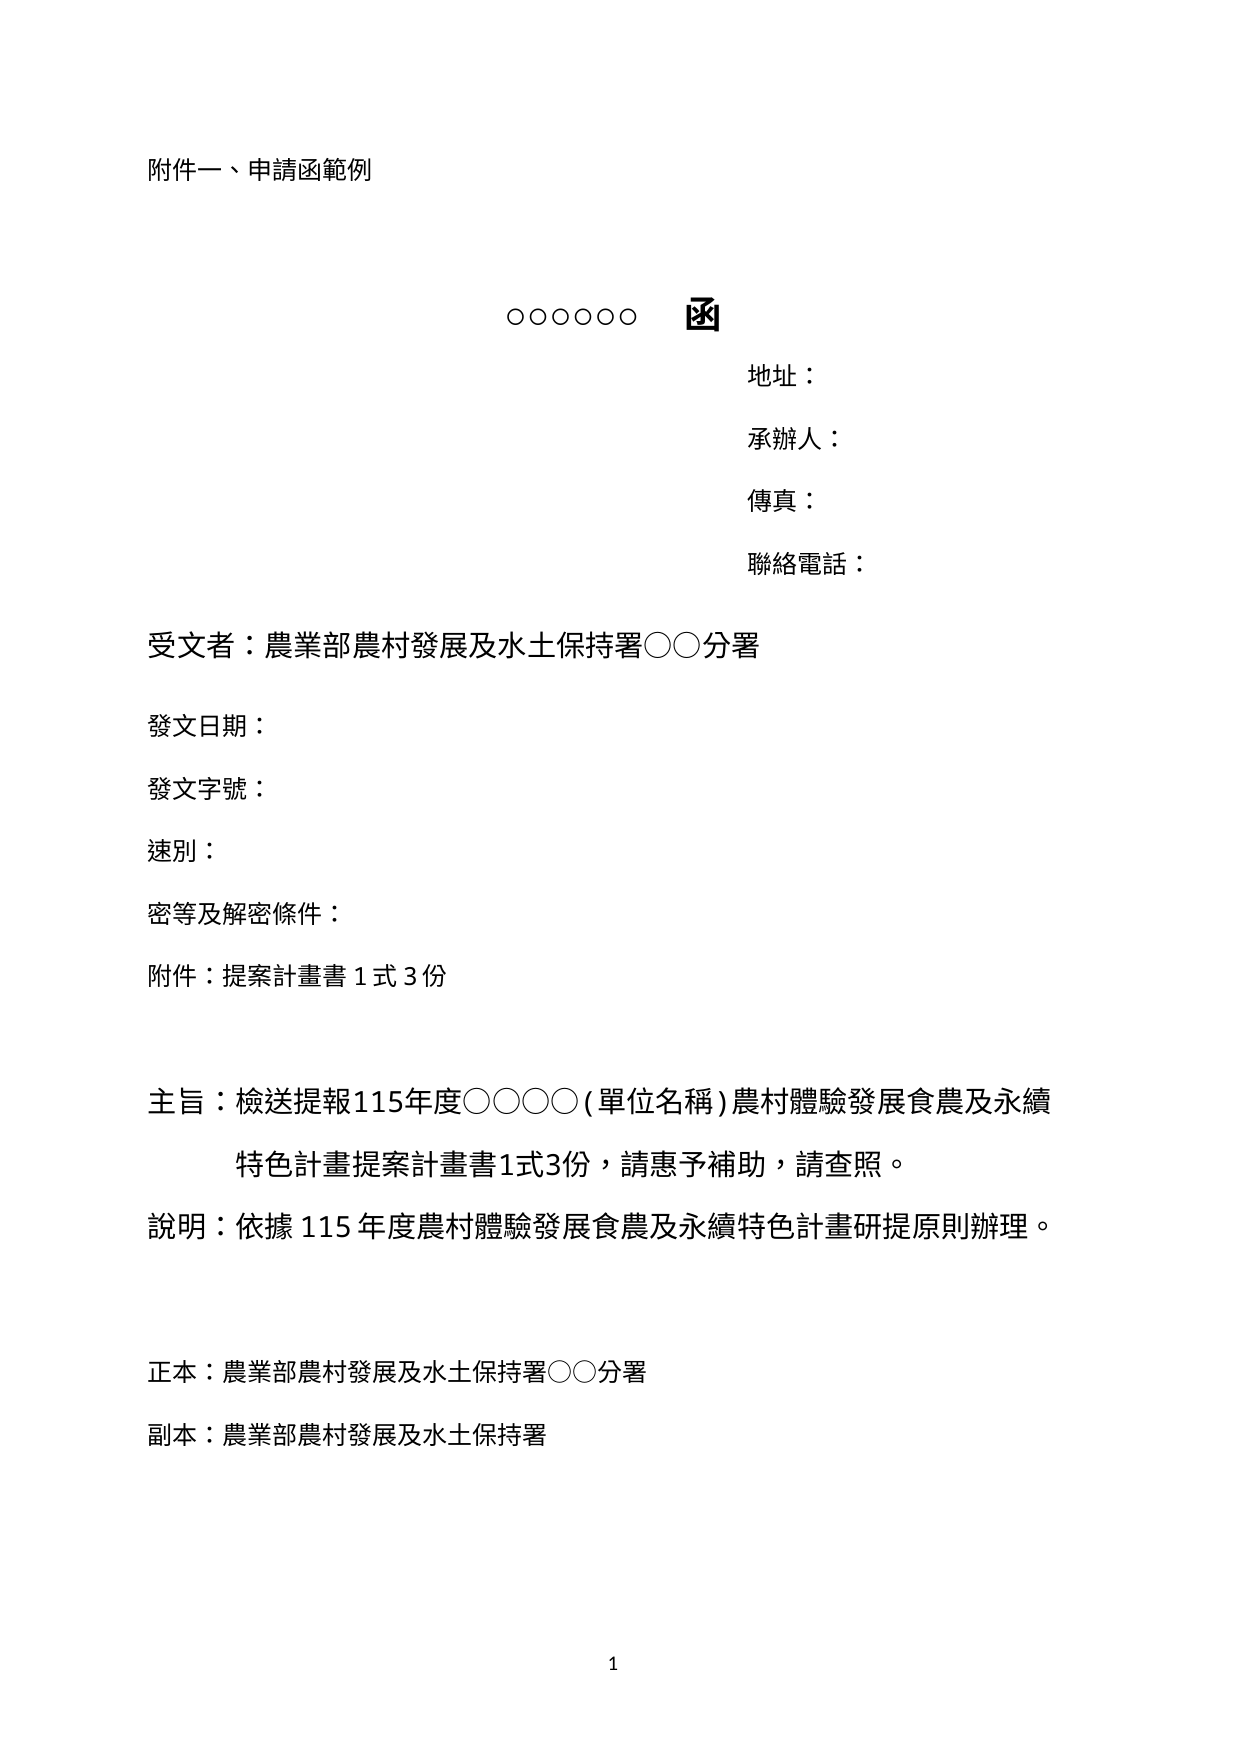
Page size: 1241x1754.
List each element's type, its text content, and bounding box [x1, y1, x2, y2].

text 正本：農業部農村發展及水土保持署○○分署 [148, 1329, 1078, 1392]
text 速別： [148, 808, 1078, 871]
text 受文者：農業部農村發展及水土保持署○○分署 [148, 602, 1078, 664]
text 發文字號： [148, 746, 1078, 808]
text 附件一、申請函範例 [148, 127, 1078, 189]
text 發文日期： [148, 683, 1078, 746]
text 密等及解密條件： [148, 871, 1078, 933]
text 傳真： [748, 458, 1078, 521]
text 附件：提案計畫書1式3份 [148, 933, 1078, 996]
text 地址： [748, 333, 1078, 396]
text 聯絡電話： [748, 521, 1078, 583]
text 主旨：檢送提報115年度○○○○(單位名稱)農村體驗發展食農及永續特色計畫提案計畫書1式3份，請惠予補助，請查照。 [148, 1058, 1078, 1183]
text ○○○○○○ 函 [148, 271, 1078, 333]
text 承辦人： [748, 396, 1078, 458]
text 副本：農業部農村發展及水土保持署 [148, 1392, 1078, 1454]
text 說明：依據115年度農村體驗發展食農及永續特色計畫研提原則辦理。 [148, 1183, 1078, 1246]
